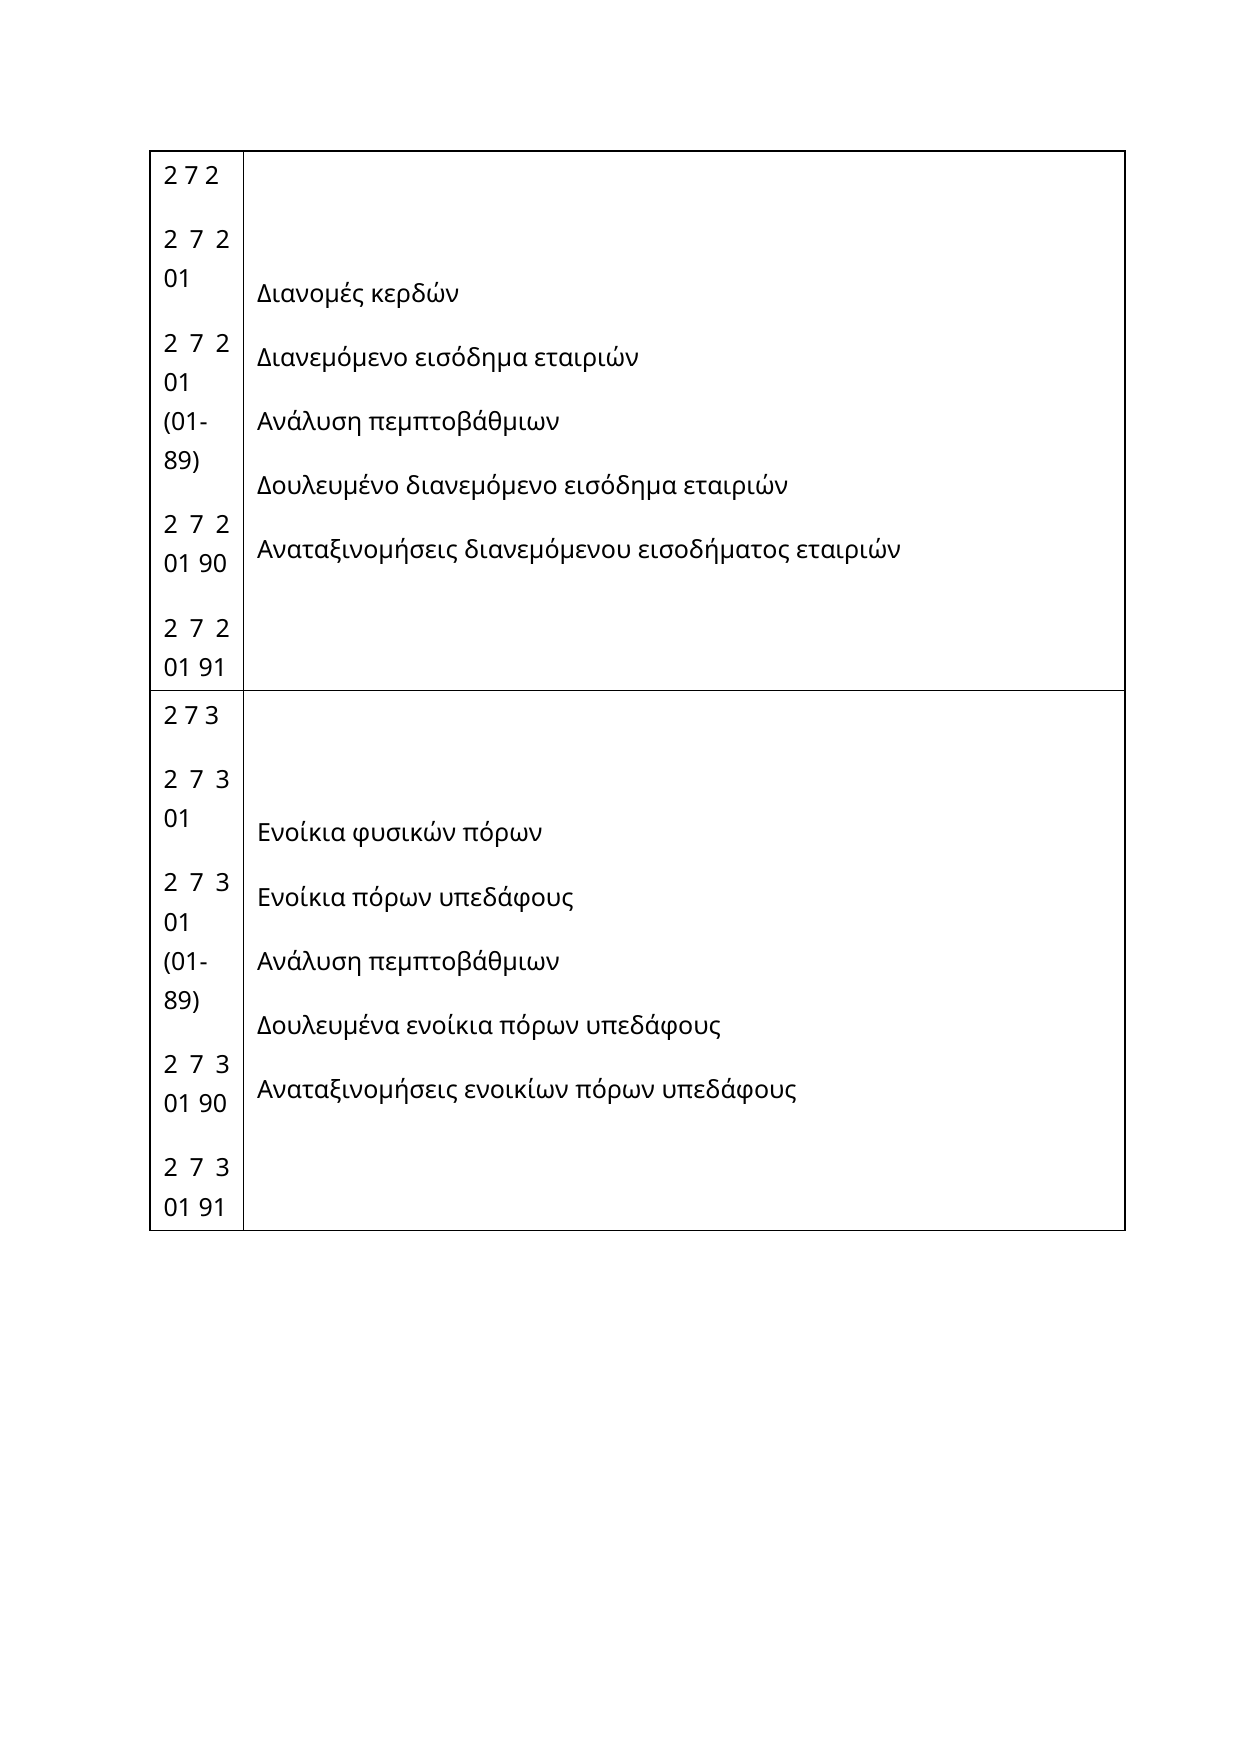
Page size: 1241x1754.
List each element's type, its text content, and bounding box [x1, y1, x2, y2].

table_cell 2 7 2 2 7 2 01 2 7 2 01 (01-89) 2 7 2 01 90 2 7 2 01 91 [151, 152, 243, 690]
table_cell Ενοίκια φυσικών πόρων Ενοίκια πόρων υπεδάφους Ανάλυση πεμπτοβάθμιων Δουλευμένα ενοίκια πόρων υπεδάφους Αναταξινομήσεις ενοικίων πόρων υπεδάφους [244, 691, 1124, 1229]
table_cell Διανομές κερδών Διανεμόμενο εισόδημα εταιριών Ανάλυση πεμπτοβάθμιων Δουλευμένο διανεμόμενο εισόδημα εταιριών Αναταξινομήσεις διανεμόμενου εισοδήματος εταιριών [244, 152, 1124, 690]
table_cell 2 7 3 2 7 3 01 2 7 3 01 (01-89) 2 7 3 01 90 2 7 3 01 91 [151, 691, 243, 1229]
